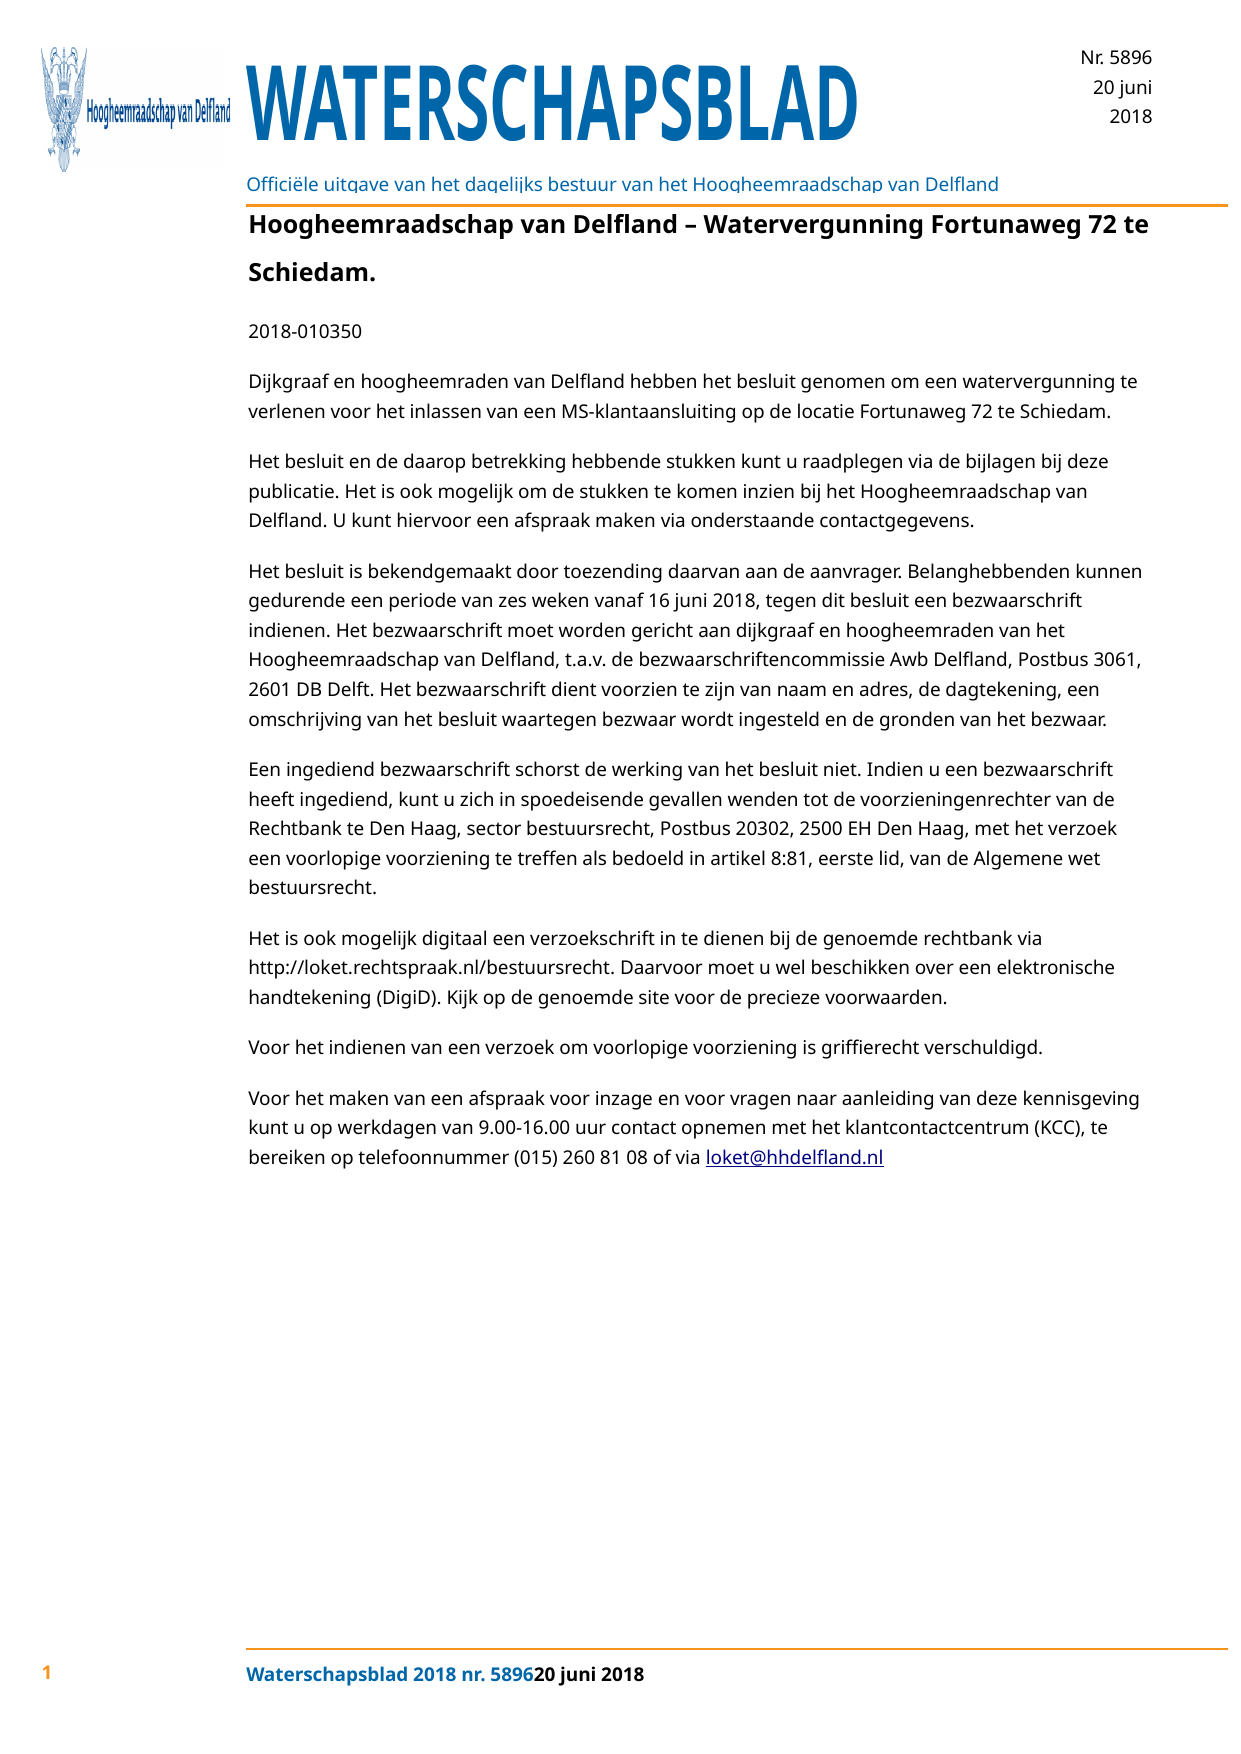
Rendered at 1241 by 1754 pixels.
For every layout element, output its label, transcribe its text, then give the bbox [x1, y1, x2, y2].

text 2018-010350 [248, 318, 1152, 344]
text Het besluit is bekendgemaakt door toezending daarvan aan de aanvrager. Belanghebbenden kunnen gedurende een periode van zes weken vanaf 16 juni 2018, tegen dit besluit een bezwaarschrift indienen. Het bezwaarschrift moet worden gericht aan dijkgraaf en hoogheemraden van het Hoogheemraadschap van Delfland, t.a.v. de bezwaarschriftencommissie Awb Delfland, Postbus 3061, 2601 DB Delft. Het bezwaarschrift dient voorzien te zijn van naam en adres, de dagtekening, een omschrijving van het besluit waartegen bezwaar wordt ingesteld en de gronden van het bezwaar. [248, 558, 1152, 732]
text Voor het indienen van een verzoek om voorlopige voorziening is griffierecht verschuldigd. [248, 1034, 1152, 1060]
picture [41, 47, 231, 172]
text Het is ook mogelijk digitaal een verzoekschrift in te dienen bij de genoemde rechtbank via http://loket.rechtspraak.nl/bestuursrecht. Daarvoor moet u wel beschikken over een elektronische handtekening (DigiD). Kijk op de genoemde site voor de precieze voorwaarden. [248, 925, 1152, 1010]
text Dijkgraaf en hoogheemraden van Delfland hebben het besluit genomen om een watervergunning te verlenen voor het inlassen van een MS-klantaansluiting op de locatie Fortunaweg 72 te Schiedam. [248, 368, 1152, 424]
text Een ingediend bezwaarschrift schorst de werking van het besluit niet. Indien u een bezwaarschrift heeft ingediend, kunt u zich in spoedeisende gevallen wenden tot de voorzieningenrechter van de Rechtbank te Den Haag, sector bestuursrecht, Postbus 20302, 2500 EH Den Haag, met het verzoek een voorlopige voorziening te treffen als bedoeld in artikel 8:81, eerste lid, van de Algemene wet bestuursrecht. [248, 756, 1152, 900]
text Hoogheemraadschap van Delfland – Watervergunning Fortunaweg 72 te Schiedam. [248, 207, 1152, 288]
text Het besluit en de daarop betrekking hebbende stukken kunt u raadplegen via de bijlagen bij deze publicatie. Het is ook mogelijk om de stukken te komen inzien bij het Hoogheemraadschap van Delfland. U kunt hiervoor een afspraak maken via onderstaande contactgegevens. [248, 448, 1152, 533]
text Voor het maken van een afspraak voor inzage en voor vragen naar aanleiding van deze kennisgeving kunt u op werkdagen van 9.00-16.00 uur contact opnemen met het klantcontactcentrum (KCC), te bereiken op telefoonnummer (015) 260 81 08 of via loket@hhdelfland.nl [248, 1085, 1152, 1170]
